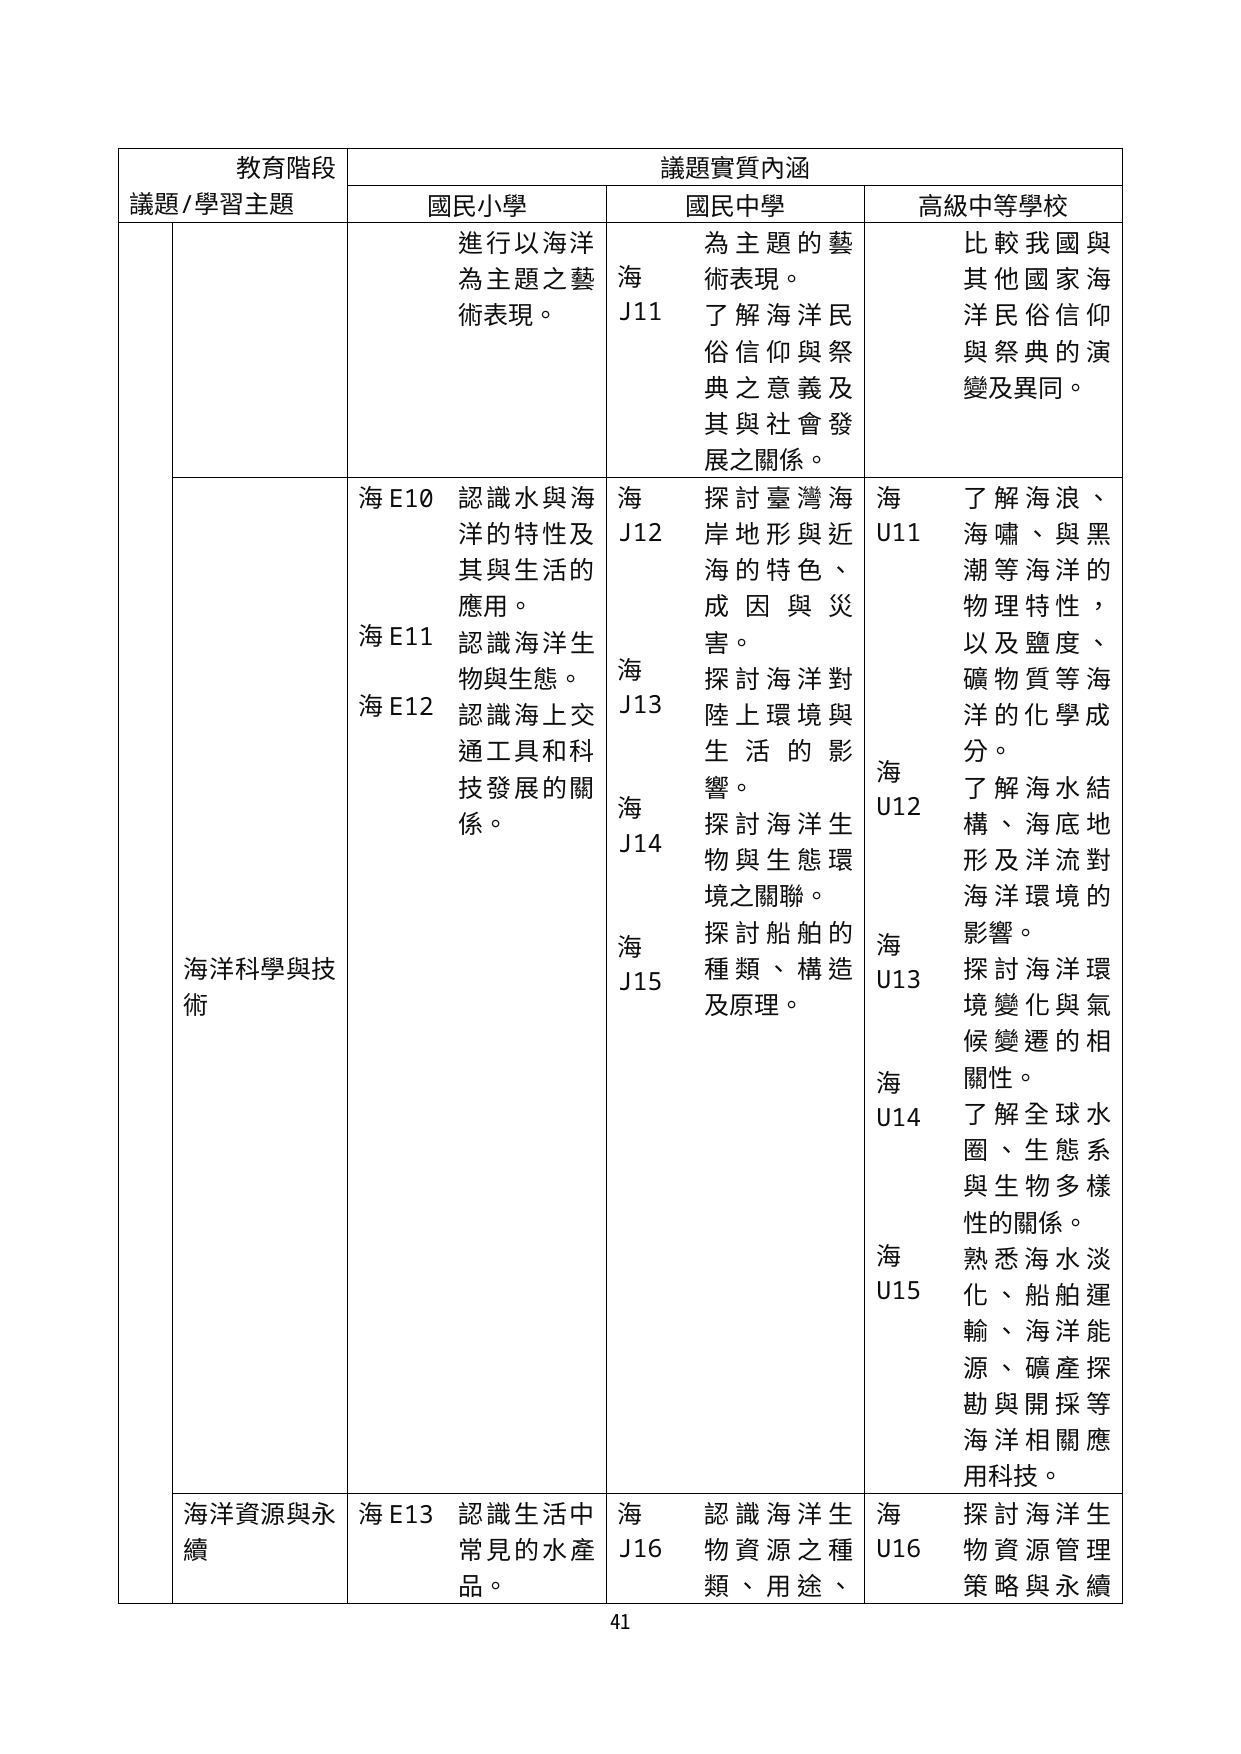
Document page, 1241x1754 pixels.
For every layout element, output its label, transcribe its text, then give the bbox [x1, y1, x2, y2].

table_cell 國民小學 [348, 186, 606, 222]
table_cell [865, 223, 952, 477]
table_cell 進行以海洋為主題之藝術表現。 [447, 223, 606, 477]
table_cell 國民中學 [607, 186, 864, 222]
table_cell [348, 223, 447, 477]
table_cell 探討臺灣海岸地形與近海的特色、成因與災害。 探討海洋對陸上環境與生活的影響。 探討海洋生物與生態環境之關聯。 探討船舶的種類、構造及原理。 [693, 478, 864, 1493]
table_header 議題實質內涵 [348, 149, 1122, 185]
table_cell [119, 223, 172, 1603]
table_cell 認識生活中常見的水產品。 [447, 1494, 606, 1603]
table_cell 海洋科學與技術 [173, 478, 347, 1493]
table_cell 海E13 [348, 1494, 447, 1603]
table_cell 比較我國與其他國家海洋民俗信仰與祭典的演變及異同。 [953, 223, 1122, 477]
table_cell 海E10 海E11 海E12 [348, 478, 447, 1493]
table_cell 海J11 [607, 223, 693, 477]
table_cell [173, 223, 347, 477]
table_cell 海U11 海U12 海U13 海U14 海U15 [865, 478, 952, 1493]
table_cell 探討海洋生物資源管理策略與永續 [953, 1494, 1122, 1603]
table_cell 海J16 [607, 1494, 693, 1603]
table_cell 高級中等學校 [865, 186, 1122, 222]
table_cell 為主題的藝術表現。 了解海洋民俗信仰與祭典之意義及其與社會發展之關係。 [693, 223, 864, 477]
table_cell 海J12 海J13 海J14 海J15 [607, 478, 693, 1493]
table_cell 認識水與海洋的特性及其與生活的應用。 認識海洋生物與生態。 認識海上交通工具和科技發展的關係。 [447, 478, 606, 1493]
table_cell 認識海洋生物資源之種類、用途、 [693, 1494, 864, 1603]
table_cell 了解海浪、海嘯、與黑潮等海洋的物理特性，以及鹽度、礦物質等海洋的化學成分。 了解海水結構、海底地形及洋流對海洋環境的影響。 探討海洋環境變化與氣候變遷的相關性。 了解全球水圈、生態系與生物多樣性的關係。 熟悉海水淡化、船舶運輸、海洋能源、礦產探勘與開採等海洋相關應用科技。 [953, 478, 1122, 1493]
table_cell 海U16 [865, 1494, 952, 1603]
table_cell 海洋資源與永續 [173, 1494, 347, 1603]
table_header 教育階段 議題/學習主題 [119, 149, 347, 222]
